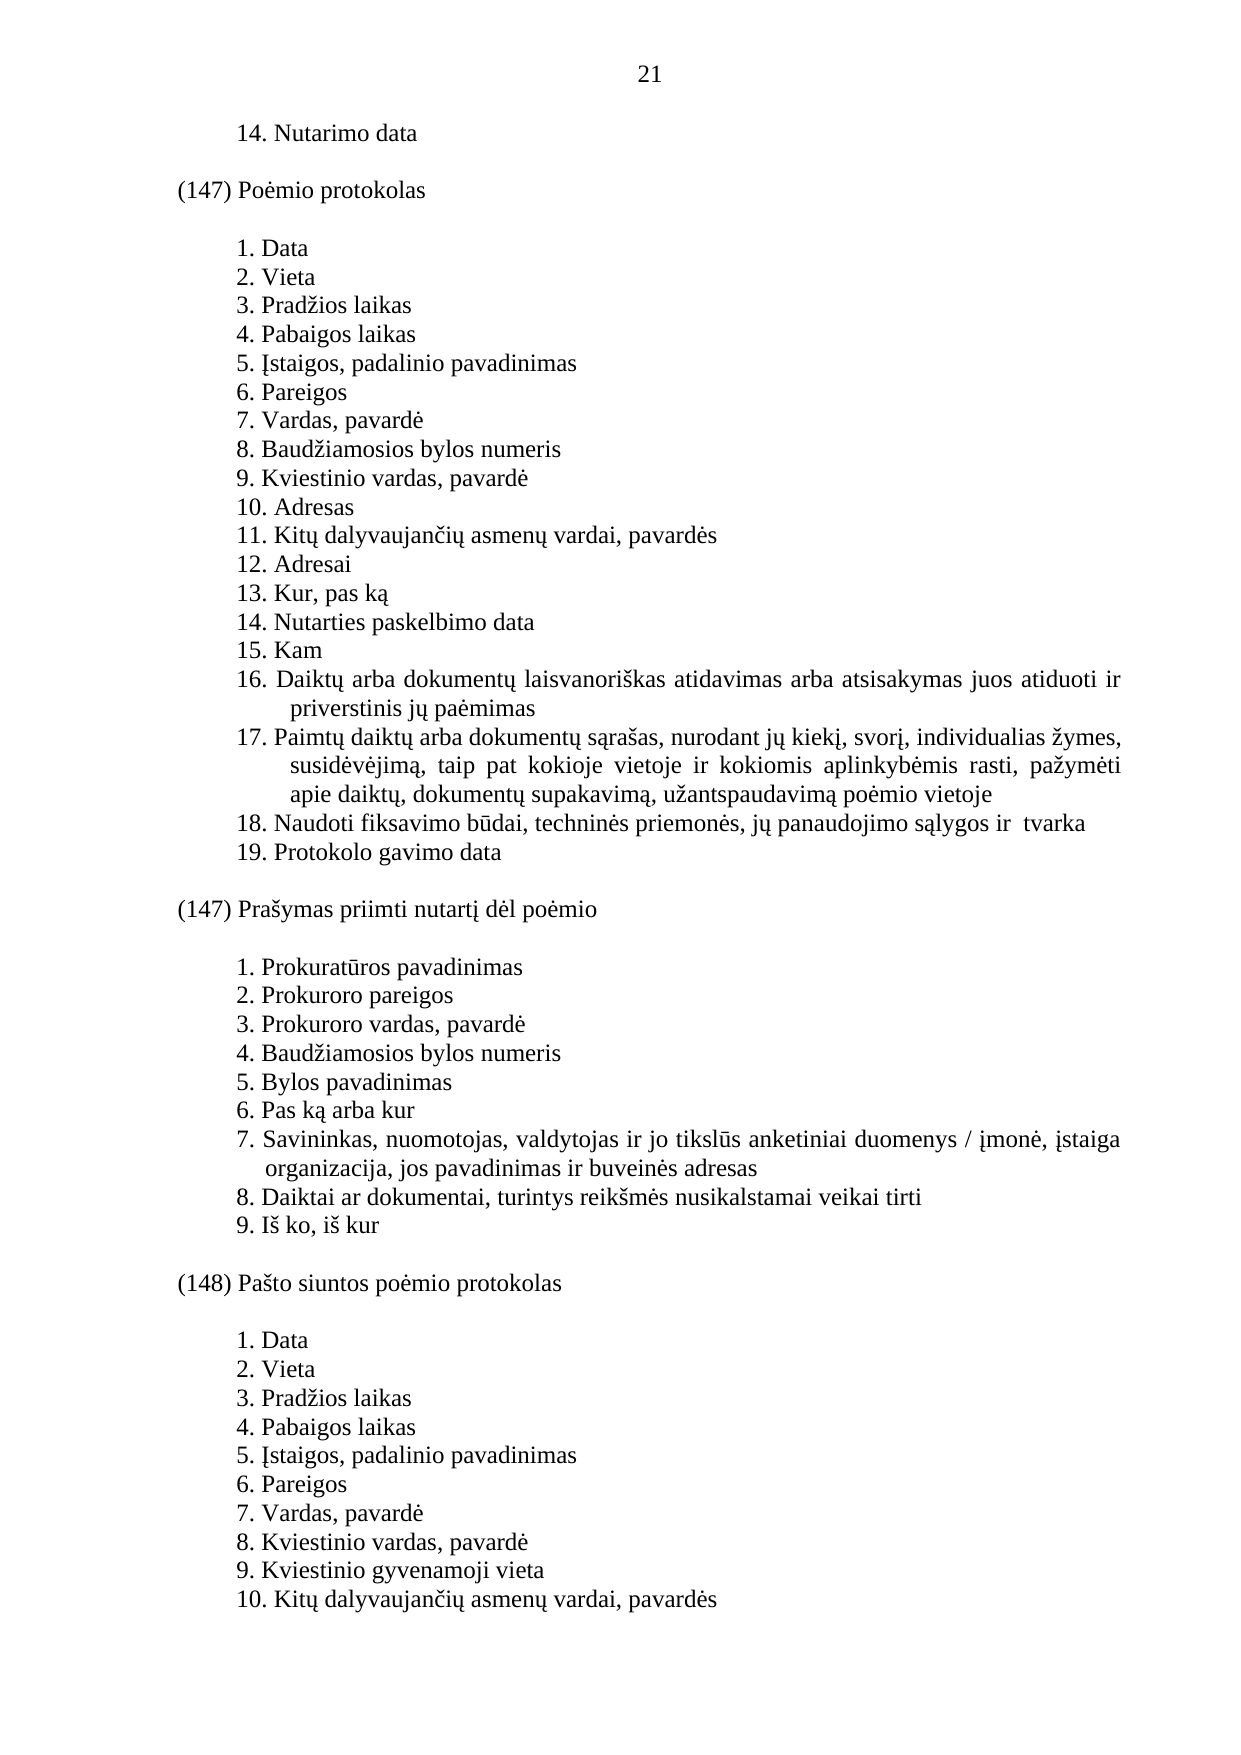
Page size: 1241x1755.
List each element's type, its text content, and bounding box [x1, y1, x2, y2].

text 4. Baudžiamosios bylos numeris [236, 1038, 1122, 1067]
text 8. Daiktai ar dokumentai, turintys reikšmės nusikalstamai veikai tirti [236, 1182, 1122, 1211]
text 1. Prokuratūros pavadinimas [236, 952, 1122, 981]
text 4. Pabaigos laikas [236, 1412, 1122, 1441]
text 14. Nutarties paskelbimo data [236, 607, 1122, 636]
text 9. Kviestinio gyvenamoji vieta [236, 1556, 1122, 1584]
text 6. Pas ką arba kur [236, 1096, 1122, 1124]
text 8. Kviestinio vardas, pavardė [236, 1527, 1122, 1556]
text (148) Pašto siuntos poėmio protokolas [177, 1268, 1122, 1297]
text 6. Pareigos [236, 1469, 1122, 1498]
text 7. Vardas, pavardė [236, 1498, 1122, 1527]
text 19. Protokolo gavimo data [236, 837, 1122, 866]
text 9. Iš ko, iš kur [236, 1211, 1122, 1239]
text 16. Daiktų arba dokumentų laisvanoriškas atidavimas arba atsisakymas juos atiduoti ir priverstinis jų paėmimas [236, 664, 1122, 722]
text 1. Data [236, 233, 1122, 262]
text 7. Savininkas, nuomotojas, valdytojas ir jo tikslūs anketiniai duomenys / įmonė, įstaiga organizacija, jos pavadinimas ir buveinės adresas [236, 1124, 1122, 1182]
text 17. Paimtų daiktų arba dokumentų sąrašas, nurodant jų kiekį, svorį, individualias žymes, susidėvėjimą, taip pat kokioje vietoje ir kokiomis aplinkybėmis rasti, pažymėti apie daiktų, dokumentų supakavimą, užantspaudavimą poėmio vietoje [236, 722, 1122, 808]
text 4. Pabaigos laikas [236, 319, 1122, 348]
text 11. Kitų dalyvaujančių asmenų vardai, pavardės [236, 521, 1122, 549]
text 14. Nutarimo data [236, 118, 1122, 147]
text 5. Įstaigos, padalinio pavadinimas [236, 1441, 1122, 1469]
text 13. Kur, pas ką [236, 578, 1122, 607]
text 3. Pradžios laikas [236, 291, 1122, 319]
text 8. Baudžiamosios bylos numeris [236, 434, 1122, 463]
text 10. Adresas [236, 492, 1122, 521]
text (147) Prašymas priimti nutartį dėl poėmio [177, 894, 1122, 923]
text 18. Naudoti fiksavimo būdai, techninės priemonės, jų panaudojimo sąlygos ir tvarka [236, 808, 1122, 837]
text 3. Prokuroro vardas, pavardė [236, 1009, 1122, 1038]
text 2. Vieta [236, 262, 1122, 291]
text 10. Kitų dalyvaujančių asmenų vardai, pavardės [236, 1584, 1122, 1613]
text 3. Pradžios laikas [236, 1383, 1122, 1412]
text 5. Įstaigos, padalinio pavadinimas [236, 348, 1122, 377]
text (147) Poėmio protokolas [177, 176, 1122, 204]
text 1. Data [236, 1326, 1122, 1354]
text 2. Prokuroro pareigos [236, 981, 1122, 1009]
text 2. Vieta [236, 1354, 1122, 1383]
text 15. Kam [236, 636, 1122, 664]
text 5. Bylos pavadinimas [236, 1067, 1122, 1096]
text 9. Kviestinio vardas, pavardė [236, 463, 1122, 492]
text 12. Adresai [236, 549, 1122, 578]
text 7. Vardas, pavardė [236, 406, 1122, 434]
text 6. Pareigos [236, 377, 1122, 406]
